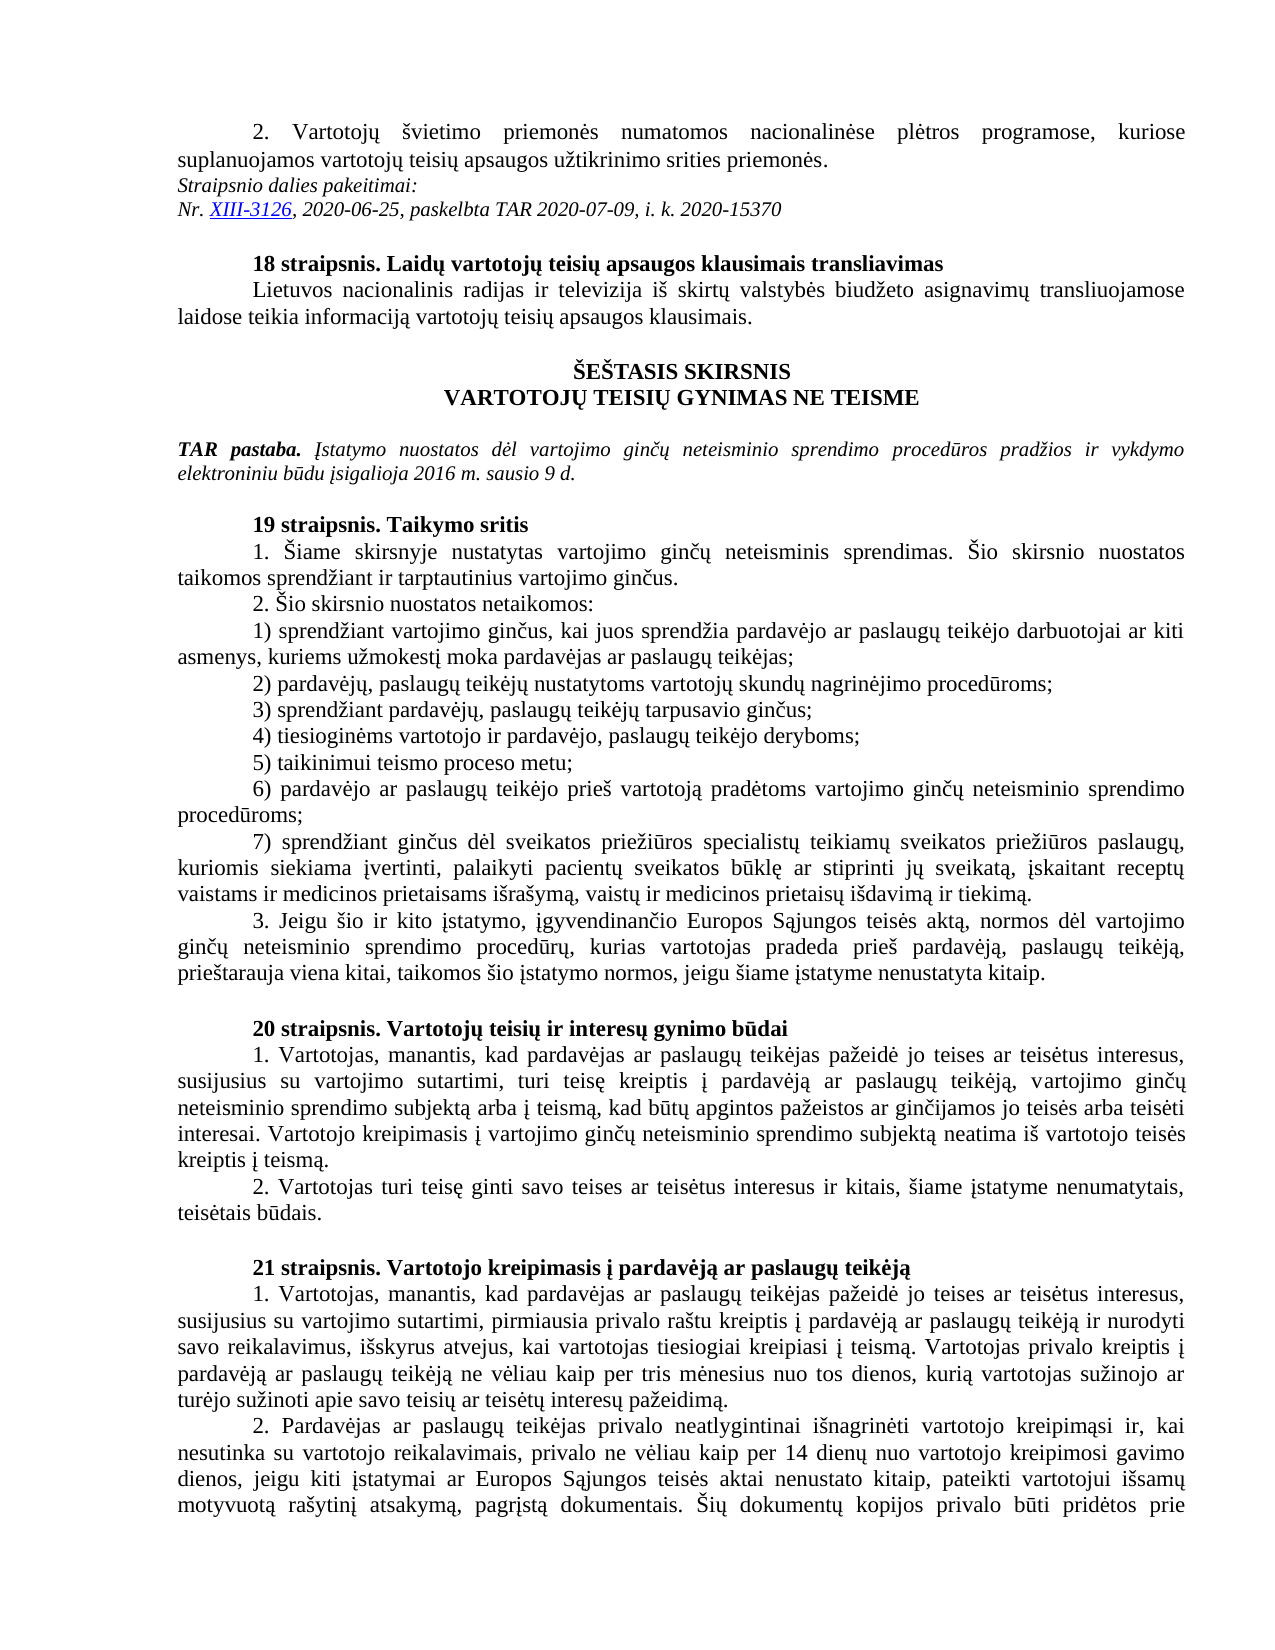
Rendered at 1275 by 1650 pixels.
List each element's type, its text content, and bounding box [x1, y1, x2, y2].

text 7) sprendžiant ginčus dėl sveikatos priežiūros specialistų teikiamų sveikatos priežiūros paslaugų, kuriomis siekiama įvertinti, palaikyti pacientų sveikatos būklę ar stiprinti jų sveikatą, įskaitant receptų vaistams ir medicinos prietaisams išrašymą, vaistų ir medicinos prietaisų išdavimą ir tiekimą. [177, 828, 1186, 907]
text 1. Šiame skirsnyje nustatytas vartojimo ginčų neteisminis sprendimas. Šio skirsnio nuostatos taikomos sprendžiant ir tarptautinius vartojimo ginčus. [177, 538, 1186, 591]
text 21 straipsnis. Vartotojo kreipimasis į pardavėją ar paslaugų teikėją [177, 1254, 1186, 1281]
text 2) pardavėjų, paslaugų teikėjų nustatytoms vartotojų skundų nagrinėjimo procedūroms; [177, 669, 1186, 696]
text 1. Vartotojas, manantis, kad pardavėjas ar paslaugų teikėjas pažeidė jo teises ar teisėtus interesus, susijusius su vartojimo sutartimi, pirmiausia privalo raštu kreiptis į pardavėją ar paslaugų teikėją ir nurodyti savo reikalavimus, išskyrus atvejus, kai vartotojas tiesiogiai kreipiasi į teismą. Vartotojas privalo kreiptis į pardavėją ar paslaugų teikėją ne vėliau kaip per tris mėnesius nuo tos dienos, kurią vartotojas sužinojo ar turėjo sužinoti apie savo teisių ar teisėtų interesų pažeidimą. [177, 1281, 1186, 1412]
text 1. Vartotojas, manantis, kad pardavėjas ar paslaugų teikėjas pažeidė jo teises ar teisėtus interesus, susijusius su vartojimo sutartimi, turi teisę kreiptis į pardavėją ar paslaugų teikėją, vartojimo ginčų neteisminio sprendimo subjektą arba į teismą, kad būtų apgintos pažeistos ar ginčijamos jo teisės arba teisėti interesai. Vartotojo kreipimasis į vartojimo ginčų neteisminio sprendimo subjektą neatima iš vartotojo teisės kreiptis į teismą. [177, 1041, 1186, 1173]
text 2. Pardavėjas ar paslaugų teikėjas privalo neatlygintinai išnagrinėti vartotojo kreipimąsi ir, kai nesutinka su vartotojo reikalavimais, privalo ne vėliau kaip per 14 dienų nuo vartotojo kreipimosi gavimo dienos, jeigu kiti įstatymai ar Europos Sąjungos teisės aktai nenustato kitaip, pateikti vartotojui išsamų motyvuotą rašytinį atsakymą, pagrįstą dokumentais. Šių dokumentų kopijos privalo būti pridėtos prie [177, 1412, 1186, 1518]
text 2. Vartotojas turi teisę ginti savo teises ar teisėtus interesus ir kitais, šiame įstatyme nenumatytais, teisėtais būdais. [177, 1173, 1186, 1225]
text 20 straipsnis. Vartotojų teisių ir interesų gynimo būdai [177, 1014, 1186, 1041]
text ŠEŠTASIS SKIRSNIS [177, 358, 1186, 384]
text 3. Jeigu šio ir kito įstatymo, įgyvendinančio Europos Sąjungos teisės aktą, normos dėl vartojimo ginčų neteisminio sprendimo procedūrų, kurias vartotojas pradeda prieš pardavėją, paslaugų teikėją, prieštarauja viena kitai, taikomos šio įstatymo normos, jeigu šiame įstatyme nenustatyta kitaip. [177, 907, 1186, 986]
text 19 straipsnis. Taikymo sritis [177, 511, 1186, 538]
text Straipsnio dalies pakeitimai: [177, 173, 1186, 197]
text 1) sprendžiant vartojimo ginčus, kai juos sprendžia pardavėjo ar paslaugų teikėjo darbuotojai ar kiti asmenys, kuriems užmokestį moka pardavėjas ar paslaugų teikėjas; [177, 617, 1186, 669]
text 2. Šio skirsnio nuostatos netaikomos: [177, 591, 1186, 617]
text 2. Vartotojų švietimo priemonės numatomos nacionalinėse plėtros programose, kuriose suplanuojamos vartotojų teisių apsaugos užtikrinimo srities priemonės. [177, 118, 1186, 173]
text Nr. XIII-3126, 2020-06-25, paskelbta TAR 2020-07-09, i. k. 2020-15370 [177, 197, 1186, 221]
text 4) tiesioginėms vartotojo ir pardavėjo, paslaugų teikėjo deryboms; [177, 722, 1186, 749]
text Lietuvos nacionalinis radijas ir televizija iš skirtų valstybės biudžeto asignavimų transliuojamose laidose teikia informaciją vartotojų teisių apsaugos klausimais. [177, 276, 1186, 329]
text 18 straipsnis. Laidų vartotojų teisių apsaugos klausimais transliavimas [177, 250, 1186, 276]
text 6) pardavėjo ar paslaugų teikėjo prieš vartotoją pradėtoms vartojimo ginčų neteisminio sprendimo procedūroms; [177, 775, 1186, 828]
text TAR pastaba. Įstatymo nuostatos dėl vartojimo ginčų neteisminio sprendimo procedūros pradžios ir vykdymo elektroniniu būdu įsigalioja 2016 m. sausio 9 d. [177, 437, 1186, 485]
text 3) sprendžiant pardavėjų, paslaugų teikėjų tarpusavio ginčus; [177, 696, 1186, 722]
subtitle VARTOTOJŲ TEISIŲ GYNIMAS NE TEISME [177, 384, 1186, 411]
text 5) taikinimui teismo proceso metu; [177, 749, 1186, 775]
